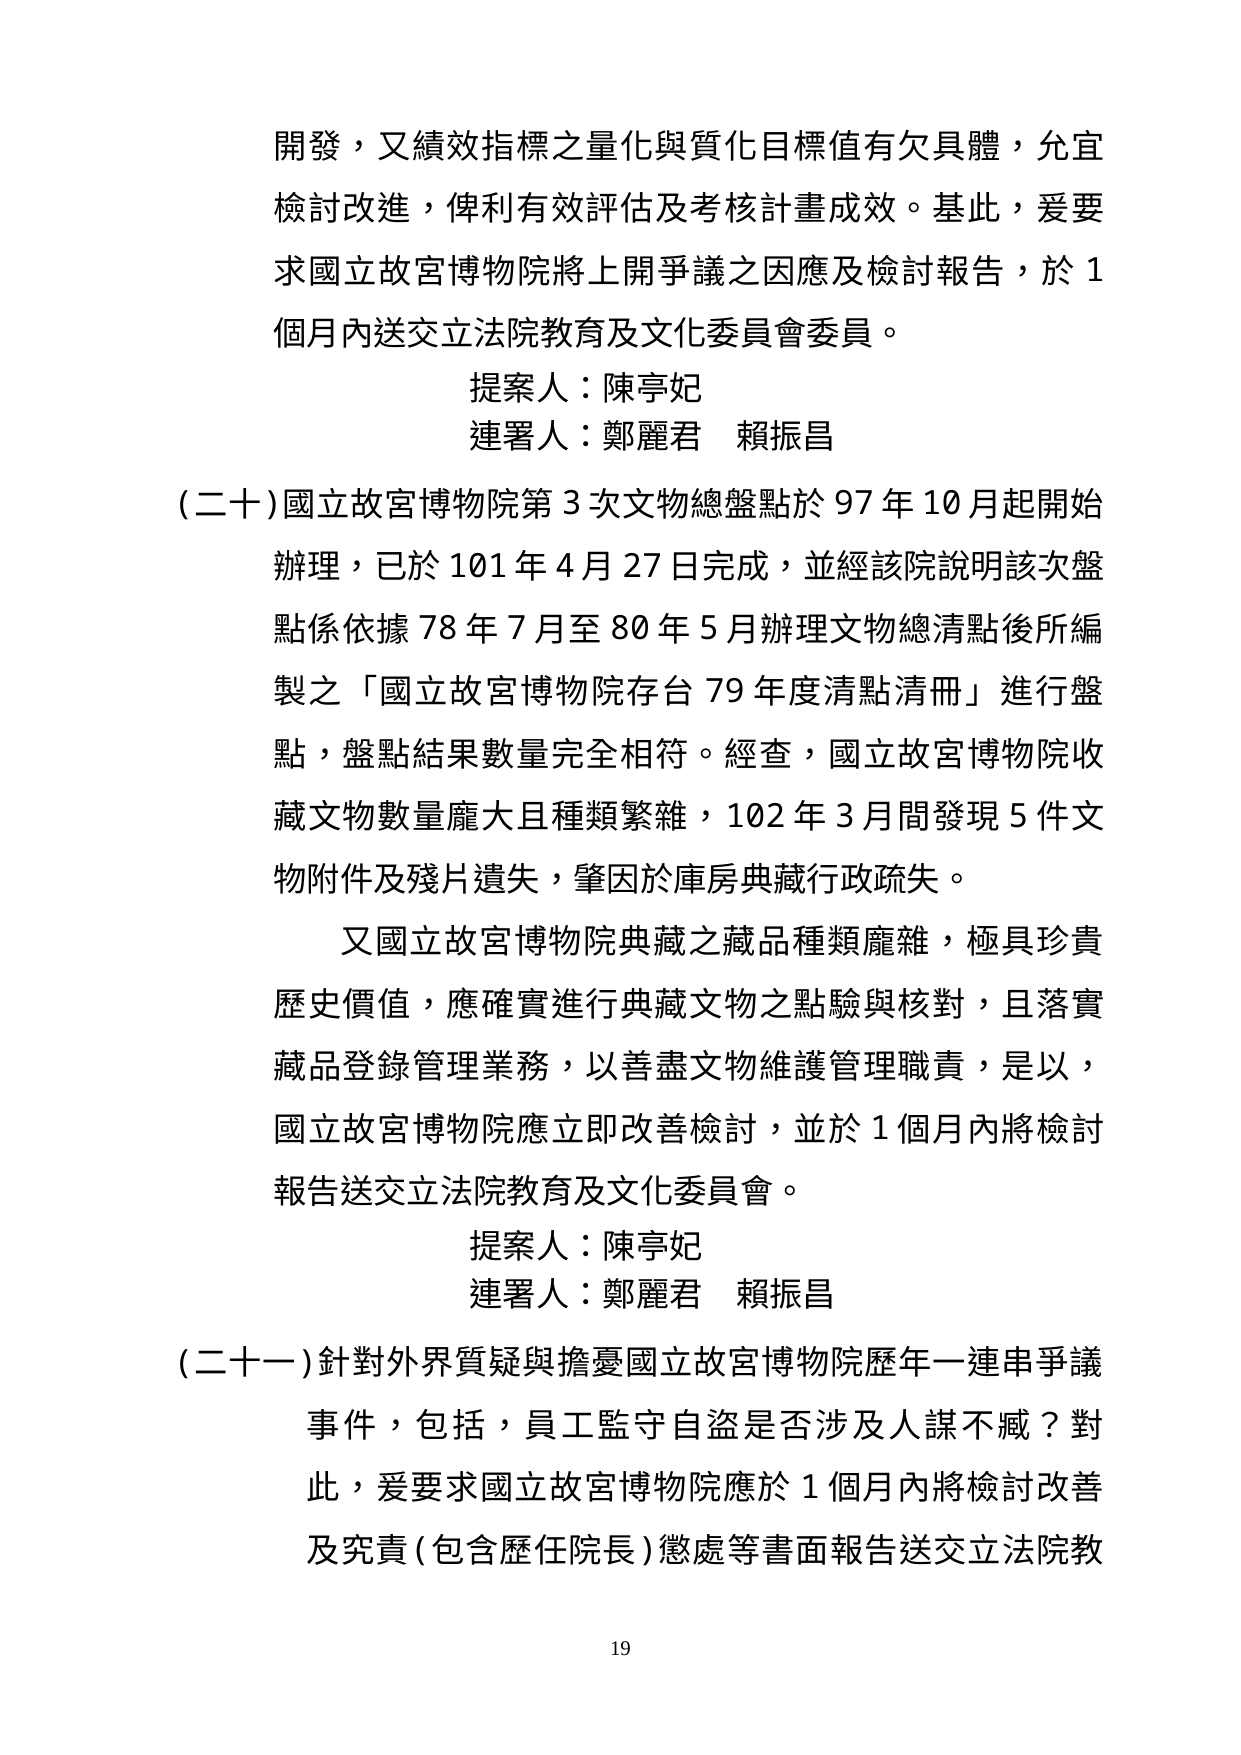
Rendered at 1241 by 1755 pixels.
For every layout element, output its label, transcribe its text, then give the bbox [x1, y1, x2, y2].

text (二十一)針對外界質疑與擔憂國立故宮博物院歷年一連串爭議事件，包括，員工監守自盜是否涉及人謀不臧？對此，爰要求國立故宮博物院應於1個月內將檢討改善及究責(包含歷任院長)懲處等書面報告送交立法院教 [173, 1329, 1104, 1579]
text 提案人：陳亭妃 [136, 1221, 1104, 1268]
text 連署人：鄭麗君 賴振昌 [136, 410, 1104, 458]
text 開發，又績效指標之量化與質化目標值有欠具體，允宜檢討改進，俾利有效評估及考核計畫成效。基此，爰要求國立故宮博物院將上開爭議之因應及檢討報告，於1個月內送交立法院教育及文化委員會委員。 [273, 112, 1104, 362]
text (二十)國立故宮博物院第3次文物總盤點於97年10月起開始辦理，已於101年4月27日完成，並經該院說明該次盤點係依據78年7月至80年5月辦理文物總清點後所編製之「國立故宮博物院存台79年度清點清冊」進行盤點，盤點結果數量完全相符。經查，國立故宮博物院收藏文物數量龐大且種類繁雜，102年3月間發現5件文物附件及殘片遺失，肇因於庫房典藏行政疏失。 [173, 471, 1104, 908]
text 提案人：陳亭妃 [136, 362, 1104, 410]
text 又國立故宮博物院典藏之藏品種類龐雜，極具珍貴歷史價值，應確實進行典藏文物之點驗與核對，且落實藏品登錄管理業務，以善盡文物維護管理職責，是以，國立故宮博物院應立即改善檢討，並於1個月內將檢討報告送交立法院教育及文化委員會。 [273, 908, 1104, 1221]
text 連署人：鄭麗君 賴振昌 [136, 1268, 1104, 1316]
